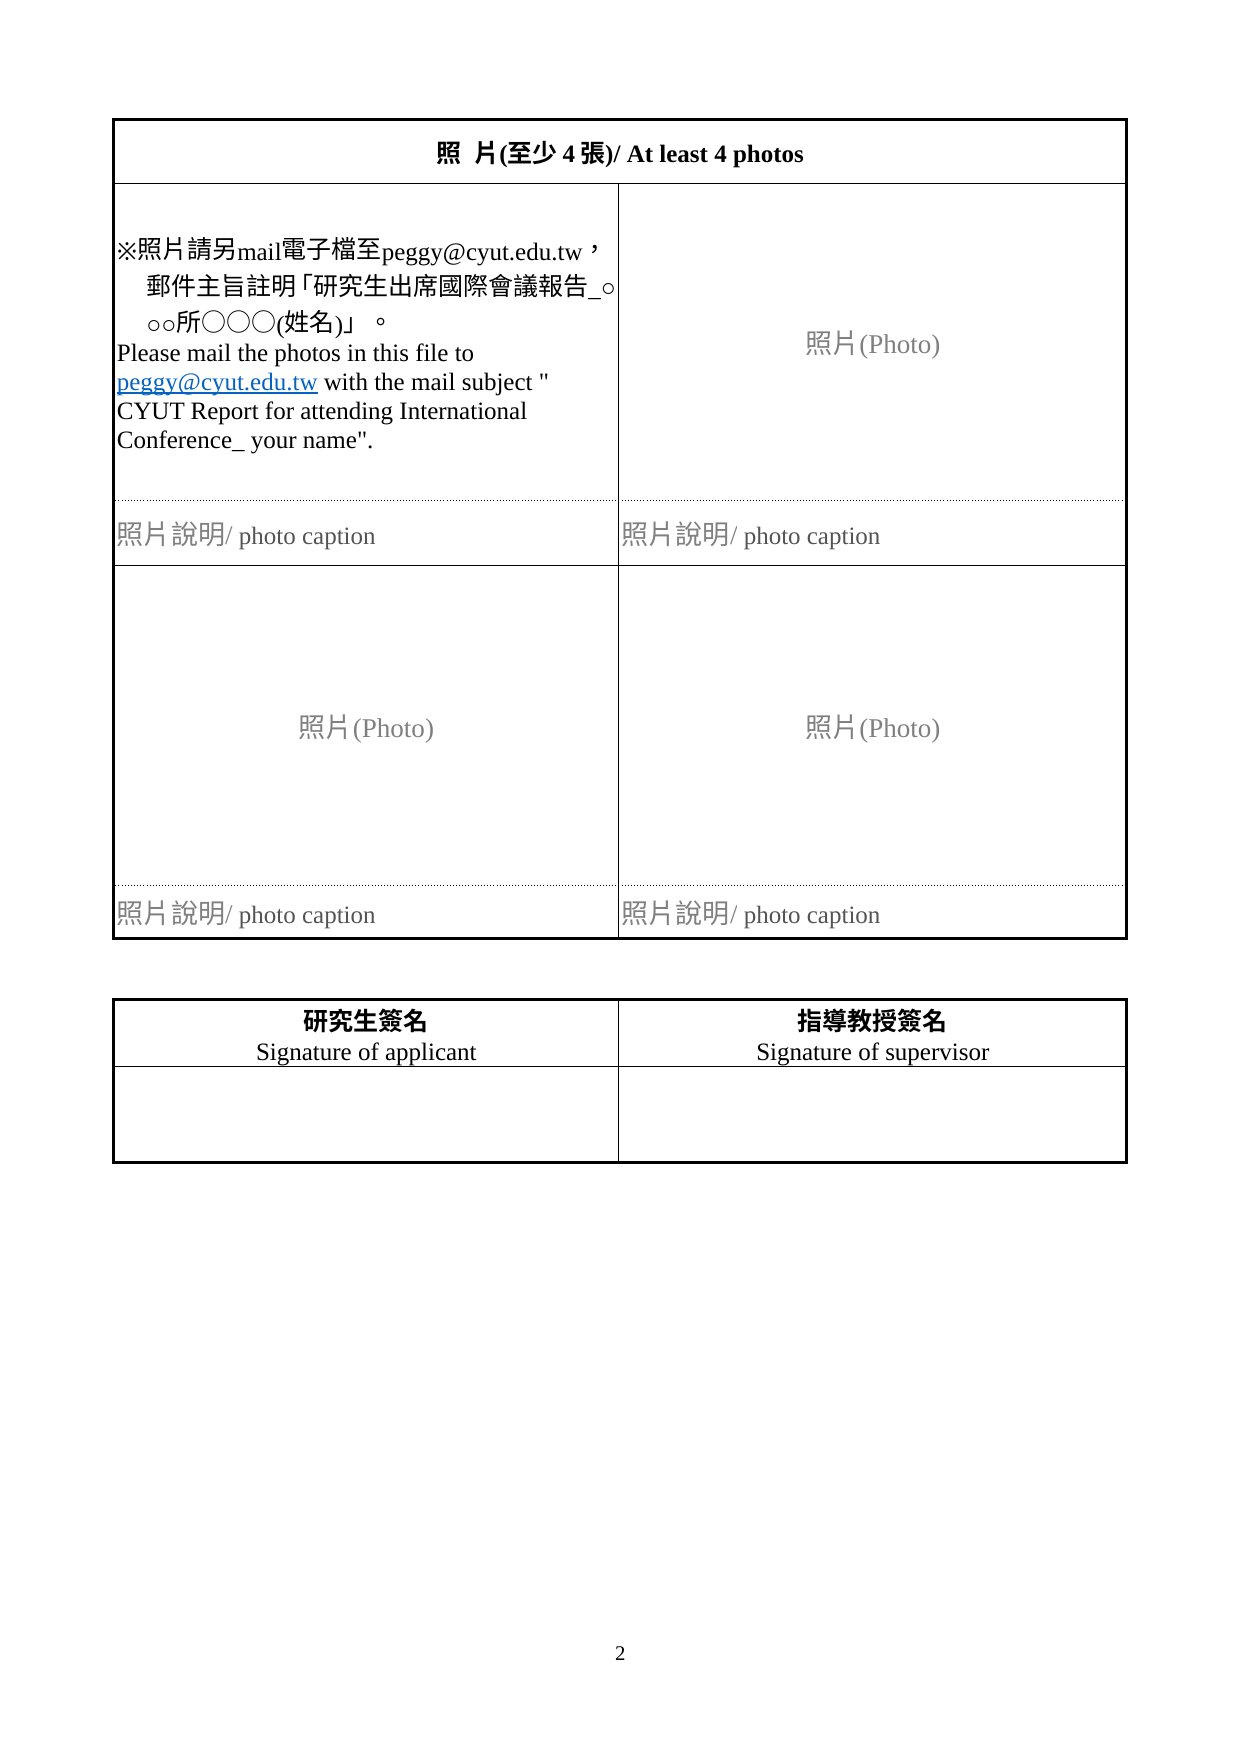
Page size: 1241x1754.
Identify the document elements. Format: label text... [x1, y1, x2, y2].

table_header 指導教授簽名 Signature of supervisor [619, 1001, 1125, 1066]
table_cell [115, 1067, 618, 1161]
table_header 照 片(至少4張)/ At least 4 photos [115, 121, 1125, 182]
table_cell 照片(Photo) [619, 566, 1125, 885]
table_cell [619, 1067, 1125, 1161]
table_cell 照片說明/ photo caption [619, 885, 1125, 937]
table_header 研究生簽名 Signature of applicant [115, 1001, 618, 1066]
table_cell 照片(Photo) [115, 566, 618, 885]
table_cell 照片說明/ photo caption [115, 885, 618, 937]
table_cell ※照片請另mail電子檔至peggy@cyut.edu.tw，郵件主旨註明「研究生出席國際會議報告_○○○所○○○(姓名)」。 Please mail the photos in this file to peggy@cyut.edu.tw with the mail subject " CYUT Report for attending International Conference_ your name". [115, 184, 618, 500]
table_cell 照片說明/ photo caption [619, 500, 1125, 565]
table_cell 照片(Photo) [619, 184, 1125, 500]
table_cell 照片說明/ photo caption [115, 500, 618, 565]
